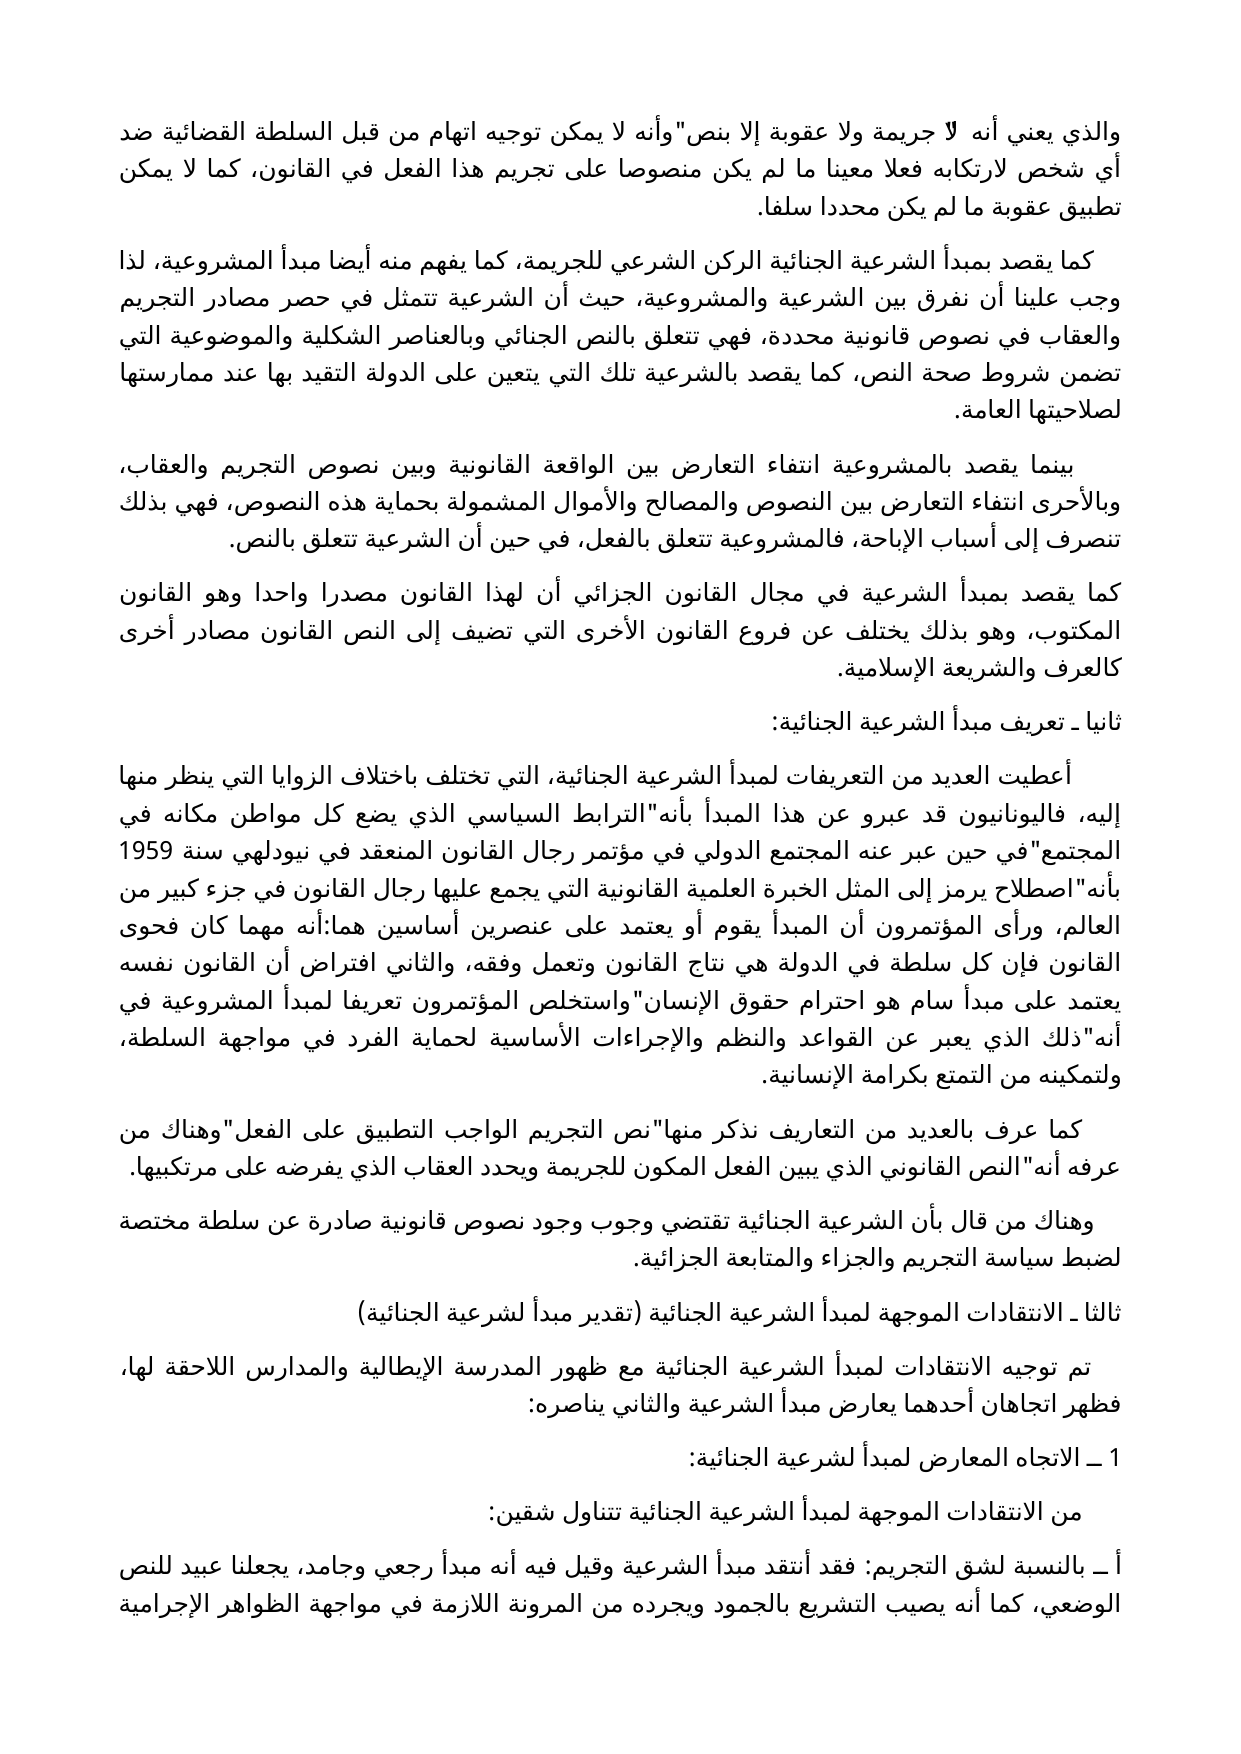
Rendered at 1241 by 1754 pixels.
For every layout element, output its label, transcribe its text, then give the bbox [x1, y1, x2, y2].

text أ ــ بالنسبة لشق التجريم: فقد أنتقد مبدأ الشرعية وقيل فيه أنه مبدأ رجعي وجامد، يجعلنا عبيد للنص الوضعي، كما أنه يصيب التشريع بالجمود ويجرده من المرونة اللازمة في مواجهة الظواهر الإجرامية المستحدثة التي قد لا تندرج بالنظر لحداثتها وأساليب ارتكابها تحت نص التجريم، مما يجعله يتسبب في إفلات المجرمين والتهرب من المسؤولية، بحيث يستفدون من الثغرات الموجودة في القانون. [118, 1552, 1122, 1622]
text 1 ــ الاتجاه المعارض لمبدأ لشرعية الجنائية: [118, 1444, 1122, 1477]
text ثالثا ـ الانتقادات الموجهة لمبدأ الشرعية الجنائية (تقدير مبدأ لشرعية الجنائية) [118, 1298, 1122, 1331]
text كما يقصد بمبدأ الشرعية الجنائية الركن الشرعي للجريمة، كما يفهم منه أيضا مبدأ المشروعية، لذا وجب علينا أن نفرق بين الشرعية والمشروعية، حيث أن الشرعية تتمثل في حصر مصادر التجريم والعقاب في نصوص قانونية محددة، فهي تتعلق بالنص الجنائي وبالعناصر الشكلية والموضوعية التي تضمن شروط صحة النص، كما يقصد بالشرعية تلك التي يتعين على الدولة التقيد بها عند ممارستها لصلاحيتها العامة. [118, 247, 1122, 429]
text بينما يقصد بالمشروعية انتفاء التعارض بين الواقعة القانونية وبين نصوص التجريم والعقاب، وبالأحرى انتفاء التعارض بين النصوص والمصالح والأموال المشمولة بحماية هذه النصوص، فهي بذلك تنصرف إلى أسباب الإباحة، فالمشروعية تتعلق بالفعل، في حين أن الشرعية تتعلق بالنص. [118, 451, 1122, 558]
text تم توجيه الانتقادات لمبدأ الشرعية الجنائية مع ظهور المدرسة الإيطالية والمدارس اللاحقة لها، فظهر اتجاهان أحدهما يعارض مبدأ الشرعية والثاني يناصره: [118, 1353, 1122, 1423]
text أعطيت العديد من التعريفات لمبدأ الشرعية الجنائية، التي تختلف باختلاف الزوايا التي ينظر منها إليه، فاليونانيون قد عبرو عن هذا المبدأ بأنه"الترابط السياسي الذي يضع كل مواطن مكانه في المجتمع"في حين عبر عنه المجتمع الدولي في مؤتمر رجال القانون المنعقد في نيودلهي سنة 1959 بأنه"اصطلاح يرمز إلى المثل الخبرة العلمية القانونية التي يجمع عليها رجال القانون في جزء كبير من العالم، ورأى المؤتمرون أن المبدأ يقوم أو يعتمد على عنصرين أساسين هما:أنه مهما كان فحوى القانون فإن كل سلطة في الدولة هي نتاج القانون وتعمل وفقه، والثاني افتراض أن القانون نفسه يعتمد على مبدأ سام هو احترام حقوق الإنسان"واستخلص المؤتمرون تعريفا لمبدأ المشروعية في أنه"ذلك الذي يعبر عن القواعد والنظم والإجراءات الأساسية لحماية الفرد في مواجهة السلطة، ولتمكينه من التمتع بكرامة الإنسانية. [118, 762, 1122, 1094]
text يمثل مبدأ الشرعية الجنائية أو مبدأ شرعية الجرائم والعقوبات أحد ركائز السياسة العقابية الحديثة، والذي يعني أنه"لا جريمة ولا عقوبة إلا بنص"وأنه لا يمكن توجيه اتهام من قبل السلطة القضائية ضد أي شخص لارتكابه فعلا معينا ما لم يكن منصوصا على تجريم هذا الفعل في القانون، كما لا يمكن تطبيق عقوبة ما لم يكن محددا سلفا. [118, 118, 1122, 226]
text كما عرف بالعديد من التعاريف نذكر منها"نص التجريم الواجب التطبيق على الفعل"وهناك من عرفه أنه"النص القانوني الذي يبين الفعل المكون للجريمة ويحدد العقاب الذي يفرضه على مرتكبيها. [118, 1116, 1122, 1186]
text من الانتقادات الموجهة لمبدأ الشرعية الجنائية تتناول شقين: [118, 1498, 1122, 1531]
text ثانيا ـ تعريف مبدأ الشرعية الجنائية: [118, 708, 1122, 741]
text وهناك من قال بأن الشرعية الجنائية تقتضي وجوب وجود نصوص قانونية صادرة عن سلطة مختصة لضبط سياسة التجريم والجزاء والمتابعة الجزائية. [118, 1207, 1122, 1277]
text كما يقصد بمبدأ الشرعية في مجال القانون الجزائي أن لهذا القانون مصدرا واحدا وهو القانون المكتوب، وهو بذلك يختلف عن فروع القانون الأخرى التي تضيف إلى النص القانون مصادر أخرى كالعرف والشريعة الإسلامية. [118, 579, 1122, 687]
